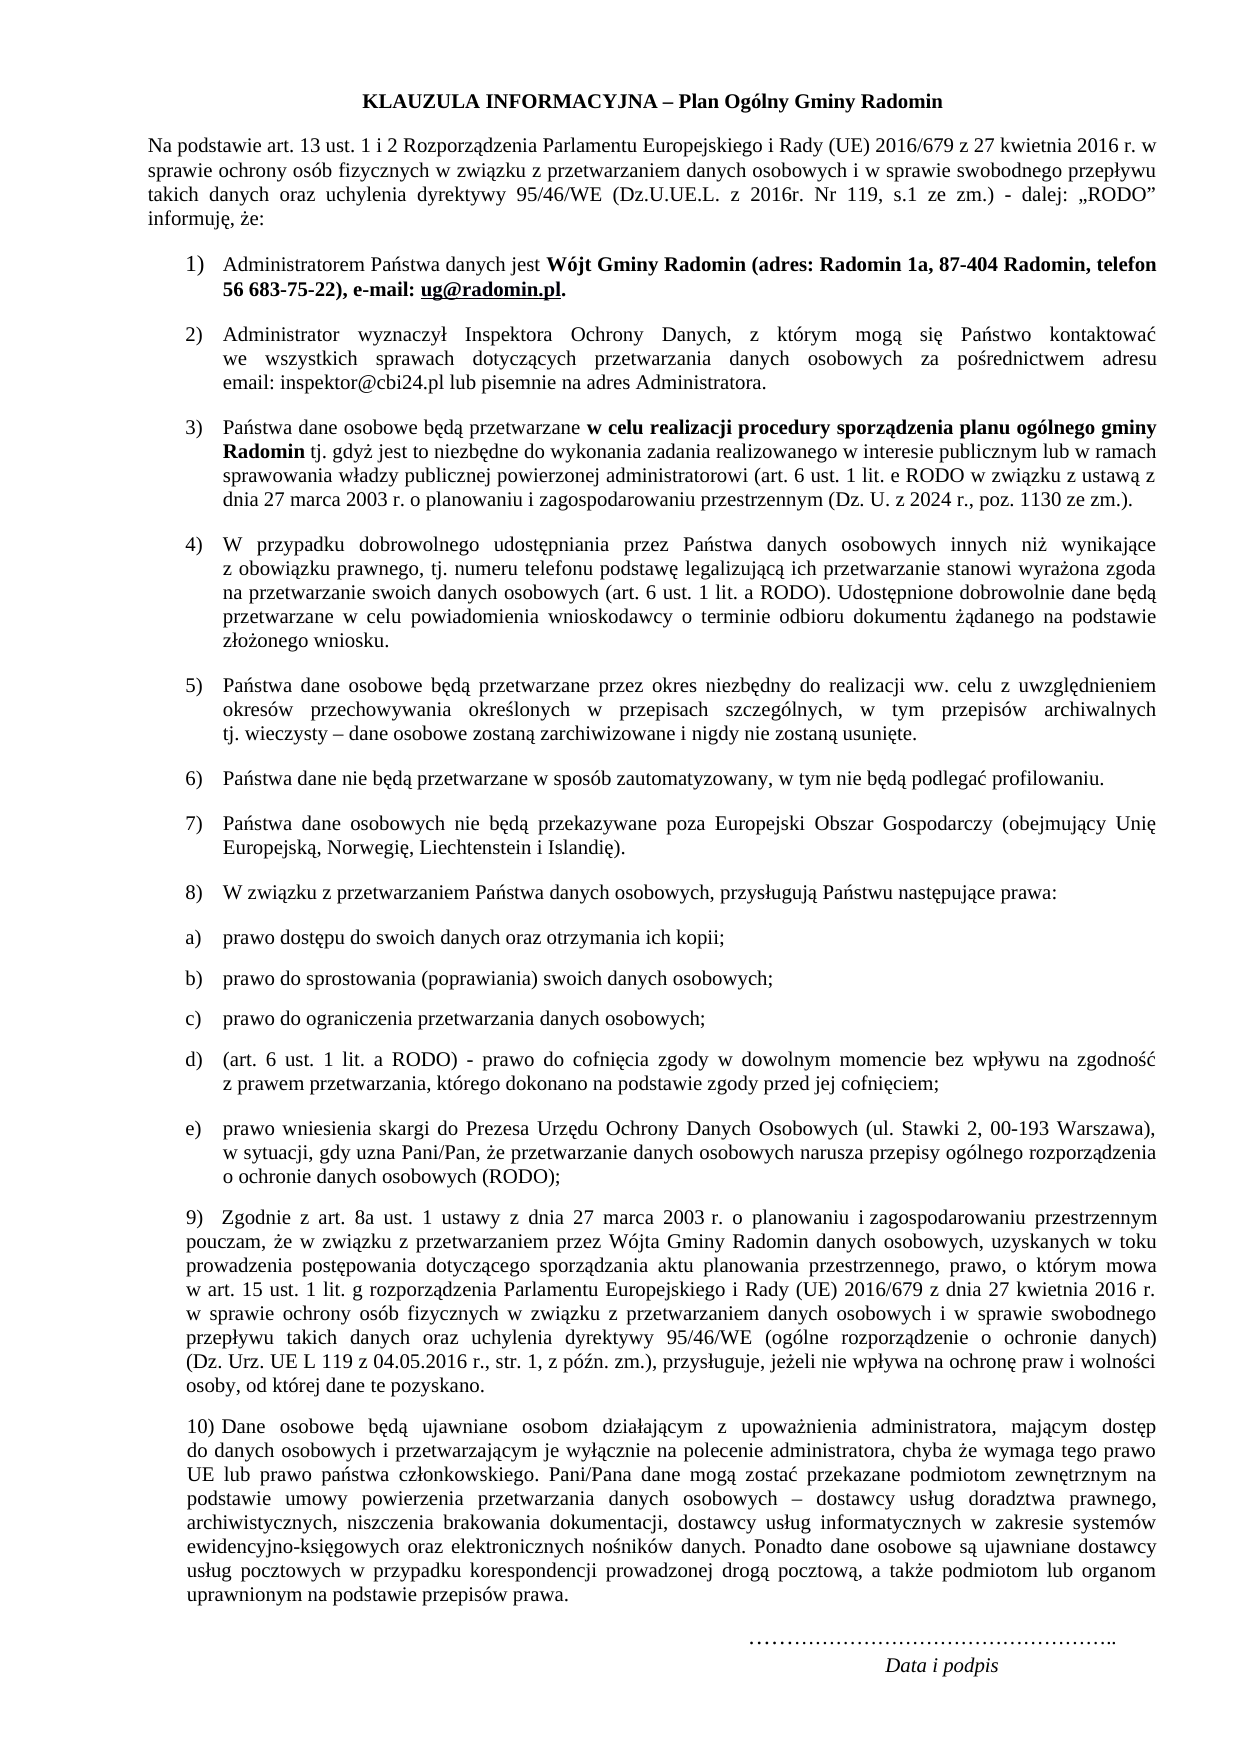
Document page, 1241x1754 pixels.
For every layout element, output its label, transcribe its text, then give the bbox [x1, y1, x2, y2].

list Państwa dane osobowe będą przetwarzane przez okres niezbędny do realizacji ww. celu z uwzględnieniem okresów przechowywania określonych w przepisach szczególnych, w tym przepisów archiwalnych tj. wieczysty – dane osobowe zostaną zarchiwizowane i nigdy nie zostaną usunięte. [185, 673, 1157, 745]
text Na podstawie art. 13 ust. 1 i 2 Rozporządzenia Parlamentu Europejskiego i Rady (UE) 2016/679 z 27 kwietnia 2016 r. w sprawie ochrony osób fizycznych w związku z przetwarzaniem danych osobowych i w sprawie swobodnego przepływu takich danych oraz uchylenia dyrektywy 95/46/WE (Dz.U.UE.L. z 2016r. Nr 119, s.1 ze zm.) - dalej: „RODO” informuję, że: [148, 133, 1157, 230]
list …………………………………………….. Data i podpis [710, 1623, 1157, 1677]
list W przypadku dobrowolnego udostępniania przez Państwa danych osobowych innych niż wynikające z obowiązku prawnego, tj. numeru telefonu podstawę legalizującą ich przetwarzanie stanowi wyrażona zgoda na przetwarzanie swoich danych osobowych (art. 6 ust. 1 lit. a RODO). Udostępnione dobrowolnie dane będą przetwarzane w celu powiadomienia wnioskodawcy o terminie odbioru dokumentu żądanego na podstawie złożonego wniosku. [185, 532, 1157, 652]
list W związku z przetwarzaniem Państwa danych osobowych, przysługują Państwu następujące prawa: [185, 880, 1157, 904]
list Administratorem Państwa danych jest Wójt Gminy Radomin (adres: Radomin 1a, 87-404 Radomin, telefon 56 683-75-22), e-mail: ug@radomin.pl. [185, 251, 1157, 301]
list 9) Zgodnie z art. 8a ust. 1 ustawy z dnia 27 marca 2003 r. o planowaniu i zagospodarowaniu przestrzennym pouczam, że w związku z przetwarzaniem przez Wójta Gminy Radomin danych osobowych, uzyskanych w toku prowadzenia postępowania dotyczącego sporządzania aktu planowania przestrzennego, prawo, o którym mowa w art. 15 ust. 1 lit. g rozporządzenia Parlamentu Europejskiego i Rady (UE) 2016/679 z dnia 27 kwietnia 2016 r. w sprawie ochrony osób fizycznych w związku z przetwarzaniem danych osobowych i w sprawie swobodnego przepływu takich danych oraz uchylenia dyrektywy 95/46/WE (ogólne rozporządzenie o ochronie danych) (Dz. Urz. UE L 119 z 04.05.2016 r., str. 1, z późn. zm.), przysługuje, jeżeli nie wpływa na ochronę praw i wolności osoby, od której dane te pozyskano. [186, 1205, 1157, 1397]
list Państwa dane osobowych nie będą przekazywane poza Europejski Obszar Gospodarczy (obejmujący Unię Europejską, Norwegię, Liechtenstein i Islandię). [185, 811, 1157, 859]
list Państwa dane osobowe będą przetwarzane w celu realizacji procedury sporządzenia planu ogólnego gminy Radomin tj. gdyż jest to niezbędne do wykonania zadania realizowanego w interesie publicznym lub w ramach sprawowania władzy publicznej powierzonej administratorowi (art. 6 ust. 1 lit. e RODO w związku z ustawą z dnia 27 marca 2003 r. o planowaniu i zagospodarowaniu przestrzennym (Dz. U. z 2024 r., poz. 1130 ze zm.). [185, 415, 1157, 511]
list prawo do sprostowania (poprawiania) swoich danych osobowych; [185, 966, 1157, 989]
list prawo do ograniczenia przetwarzania danych osobowych; [185, 1006, 1157, 1030]
list prawo wniesienia skargi do Prezesa Urzędu Ochrony Danych Osobowych (ul. Stawki 2, 00-193 Warszawa), w sytuacji, gdy uzna Pani/Pan, że przetwarzanie danych osobowych narusza przepisy ogólnego rozporządzenia o ochronie danych osobowych (RODO); [185, 1116, 1157, 1188]
text KLAUZULA INFORMACYJNA – Plan Ogólny Gminy Radomin [148, 88, 1157, 113]
list prawo dostępu do swoich danych oraz otrzymania ich kopii; [185, 925, 1157, 949]
list 10) Dane osobowe będą ujawniane osobom działającym z upoważnienia administratora, mającym dostęp do danych osobowych i przetwarzającym je wyłącznie na polecenie administratora, chyba że wymaga tego prawo UE lub prawo państwa członkowskiego. Pani/Pana dane mogą zostać przekazane podmiotom zewnętrznym na podstawie umowy powierzenia przetwarzania danych osobowych – dostawcy usług doradztwa prawnego, archiwistycznych, niszczenia brakowania dokumentacji, dostawcy usług informatycznych w zakresie systemów ewidencyjno-księgowych oraz elektronicznych nośników danych. Ponadto dane osobowe są ujawniane dostawcy usług pocztowych w przypadku korespondencji prowadzonej drogą pocztową, a także podmiotom lub organom uprawnionym na podstawie przepisów prawa. [187, 1414, 1157, 1606]
list (art. 6 ust. 1 lit. a RODO) - prawo do cofnięcia zgody w dowolnym momencie bez wpływu na zgodność z prawem przetwarzania, którego dokonano na podstawie zgody przed jej cofnięciem; [185, 1047, 1157, 1095]
list Administrator wyznaczył Inspektora Ochrony Danych, z którym mogą się Państwo kontaktować we wszystkich sprawach dotyczących przetwarzania danych osobowych za pośrednictwem adresu email: inspektor@cbi24.pl lub pisemnie na adres Administratora. [185, 322, 1157, 394]
list Państwa dane nie będą przetwarzane w sposób zautomatyzowany, w tym nie będą podlegać profilowaniu. [185, 766, 1157, 790]
